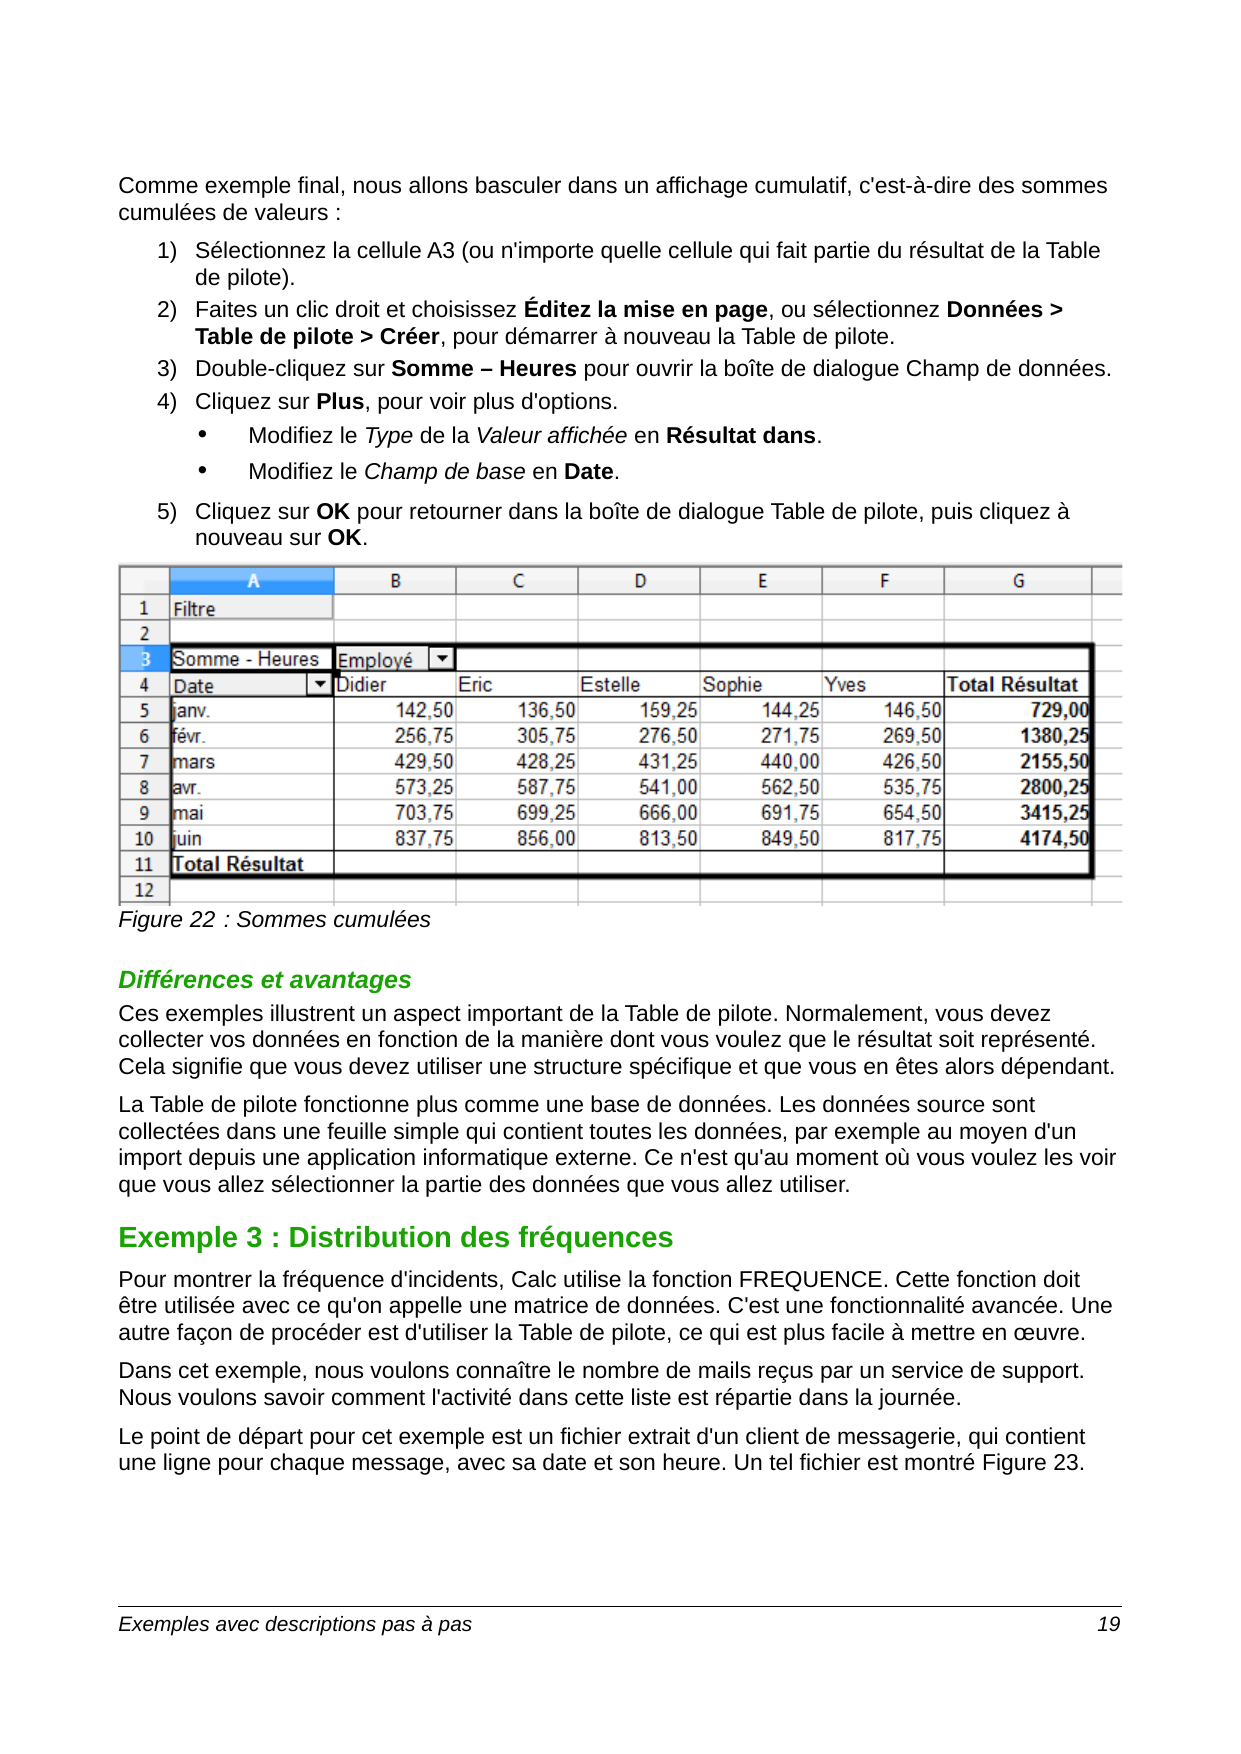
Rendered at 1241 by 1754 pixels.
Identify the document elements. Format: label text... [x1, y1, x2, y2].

picture [118, 562, 1123, 906]
list Faites un clic droit et choisissez Éditez la mise en page, ou sélectionnez Données > Table de pilote > Créer, pour démarrer à nouveau la Table de pilote. [177, 296, 1122, 349]
subtitle Exemple 3 : Distribution des fréquences [118, 1220, 1122, 1253]
list Cliquez sur OK pour retourner dans la boîte de dialogue Table de pilote, puis cliquez à nouveau sur OK. [177, 498, 1122, 550]
text Figure 22 : Sommes cumulées [118, 906, 1122, 932]
text Pour montrer la fréquence d'incidents, Calc utilise la fonction FREQUENCE. Cette fonction doit être utilisée avec ce qu'on appelle une matrice de données. C'est une fonctionnalité avancée. Une autre façon de procéder est d'utiliser la Table de pilote, ce qui est plus facile à mettre en œuvre. [118, 1266, 1122, 1345]
text Comme exemple final, nous allons basculer dans un affichage cumulatif, c'est-à-dire des sommes cumulées de valeurs : [118, 172, 1122, 225]
list Sélectionnez la cellule A3 (ou n'importe quelle cellule qui fait partie du résultat de la Table de pilote). [177, 237, 1122, 290]
list Modifiez le Type de la Valeur affichée en Résultat dans. [195, 421, 1122, 450]
list Cliquez sur Plus, pour voir plus d'options. [177, 388, 1122, 414]
text Ces exemples illustrent un aspect important de la Table de pilote. Normalement, vous devez collecter vos données en fonction de la manière dont vous voulez que le résultat soit représenté. Cela signifie que vous devez utiliser une structure spécifique et que vous en êtes alors dépendant. [118, 1000, 1122, 1079]
list Double-cliquez sur Somme – Heures pour ouvrir la boîte de dialogue Champ de données. [177, 355, 1122, 382]
text Le point de départ pour cet exemple est un fichier extrait d'un client de messagerie, qui contient une ligne pour chaque message, avec sa date et son heure. Un tel fichier est montré Figure 23. [118, 1423, 1122, 1475]
text La Table de pilote fonctionne plus comme une base de données. Les données source sont collectées dans une feuille simple qui contient toutes les données, par exemple au moyen d'un import depuis une application informatique externe. Ce n'est qu'au moment où vous voulez les voir que vous allez sélectionner la partie des données que vous allez utiliser. [118, 1091, 1122, 1197]
subtitle Différences et avantages [118, 965, 1122, 994]
list Modifiez le Champ de base en Date. [195, 456, 1122, 485]
text Dans cet exemple, nous voulons connaître le nombre de mails reçus par un service de support. Nous voulons savoir comment l'activité dans cette liste est répartie dans la journée. [118, 1357, 1122, 1410]
